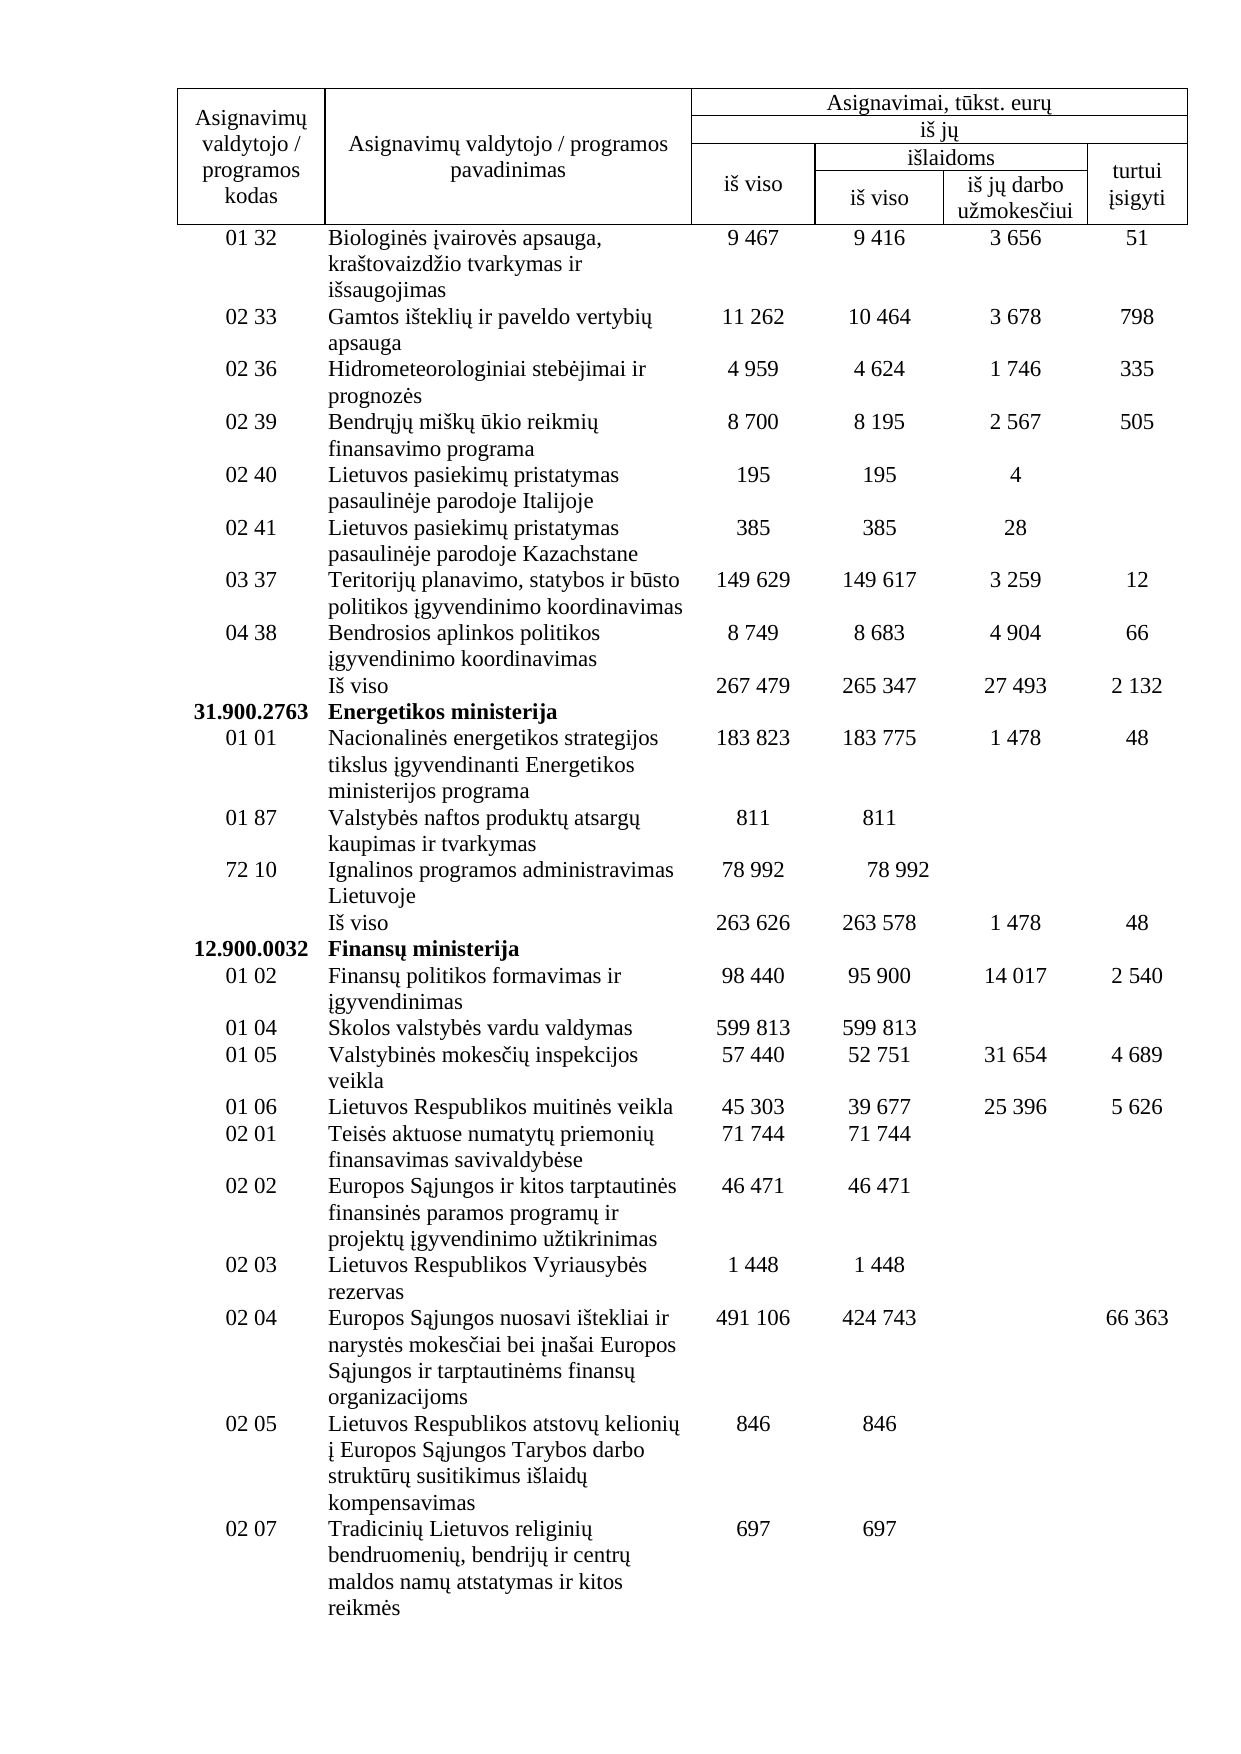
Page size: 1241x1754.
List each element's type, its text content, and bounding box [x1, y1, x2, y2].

table_cell iš viso [816, 171, 943, 224]
table_cell Tradicinių Lietuvos religinių bendruomenių, bendrijų ir centrų maldos namų atstatymas ir kitos reikmės [325, 1515, 691, 1621]
table_cell 195 [815, 461, 944, 514]
table_cell 424 743 [815, 1304, 944, 1410]
table_cell 48 [1087, 909, 1187, 935]
table_header Asignavimų valdytojo / programos kodas [178, 89, 324, 224]
table_cell 798 [1087, 303, 1187, 356]
table_cell Iš viso [325, 672, 691, 698]
table_cell 03 37 [177, 566, 325, 619]
table_cell 52 751 [815, 1041, 944, 1093]
table_cell [944, 1014, 1087, 1041]
table_cell [944, 1304, 1087, 1410]
table_cell 12.900.0032 [177, 935, 325, 962]
table_cell 02 36 [177, 356, 325, 408]
table_cell [944, 1120, 1087, 1172]
table_cell 98 440 [691, 962, 815, 1014]
table_cell Hidrometeorologiniai stebėjimai ir prognozės [325, 356, 691, 408]
table_cell 01 05 [177, 1041, 325, 1093]
table_cell 183 823 [691, 725, 815, 803]
table_cell [1087, 1410, 1187, 1515]
table_cell [944, 935, 1087, 962]
table_cell 2 132 [1087, 672, 1187, 698]
table_cell 14 017 [944, 962, 1087, 1014]
table_cell 02 03 [177, 1252, 325, 1304]
table_cell 51 [1087, 225, 1187, 303]
table_cell 78 992 [815, 856, 944, 909]
table_cell 25 396 [944, 1094, 1087, 1120]
table_cell 01 32 [177, 225, 325, 303]
table_cell [1087, 461, 1187, 514]
table_cell iš viso [692, 144, 814, 224]
table_cell 78 992 [691, 856, 815, 909]
table_cell 28 [944, 514, 1087, 566]
table_cell Finansų ministerija [325, 935, 691, 962]
table_cell 267 479 [691, 672, 815, 698]
table_cell Iš viso [325, 909, 691, 935]
table_cell išlaidoms [816, 144, 1087, 170]
table_cell 71 744 [815, 1120, 944, 1172]
table_cell 3 259 [944, 566, 1087, 619]
table_cell Valstybės naftos produktų atsargų kaupimas ir tvarkymas [325, 804, 691, 856]
table_cell 149 629 [691, 566, 815, 619]
table_cell 31 654 [944, 1041, 1087, 1093]
table_cell [177, 909, 325, 935]
table_cell [944, 804, 1087, 856]
table_cell 1 448 [691, 1252, 815, 1304]
table_cell Gamtos išteklių ir paveldo vertybių apsauga [325, 303, 691, 356]
table_cell 11 262 [691, 303, 815, 356]
table_cell iš jų [692, 116, 1187, 143]
table_cell [1087, 1252, 1187, 1304]
table_cell 4 904 [944, 619, 1087, 672]
table_cell 46 471 [691, 1173, 815, 1252]
table_cell 8 195 [815, 408, 944, 461]
table_cell Ignalinos programos administravimas Lietuvoje [325, 856, 691, 909]
table_cell [691, 698, 815, 724]
table_cell 8 700 [691, 408, 815, 461]
table_cell 95 900 [815, 962, 944, 1014]
table_cell [815, 935, 944, 962]
table_cell 9 467 [691, 225, 815, 303]
table_cell 57 440 [691, 1041, 815, 1093]
table_cell 02 04 [177, 1304, 325, 1410]
table_cell 195 [691, 461, 815, 514]
table_cell 01 06 [177, 1094, 325, 1120]
table_cell 4 624 [815, 356, 944, 408]
table_cell 02 07 [177, 1515, 325, 1621]
table_cell 183 775 [815, 725, 944, 803]
table_cell 66 [1087, 619, 1187, 672]
table_cell 02 41 [177, 514, 325, 566]
table_cell Valstybinės mokesčių inspekcijos veikla [325, 1041, 691, 1093]
table_cell Bendrosios aplinkos politikos įgyvendinimo koordinavimas [325, 619, 691, 672]
table_cell 8 683 [815, 619, 944, 672]
table_cell 4 689 [1087, 1041, 1187, 1093]
table_cell 31.900.2763 [177, 698, 325, 724]
table_cell 04 38 [177, 619, 325, 672]
table_cell 01 01 [177, 725, 325, 803]
table_cell 263 578 [815, 909, 944, 935]
table_cell 811 [691, 804, 815, 856]
table_cell Lietuvos Respublikos muitinės veikla [325, 1094, 691, 1120]
table_cell 5 626 [1087, 1094, 1187, 1120]
table_cell 02 33 [177, 303, 325, 356]
table_cell 02 05 [177, 1410, 325, 1515]
table_cell 1 746 [944, 356, 1087, 408]
table_cell 39 677 [815, 1094, 944, 1120]
table_cell 9 416 [815, 225, 944, 303]
table_cell [1087, 935, 1187, 962]
table_cell Lietuvos pasiekimų pristatymas pasaulinėje parodoje Kazachstane [325, 514, 691, 566]
table_cell 505 [1087, 408, 1187, 461]
table_cell turtui įsigyti [1088, 144, 1187, 224]
table_cell [691, 935, 815, 962]
table_cell 46 471 [815, 1173, 944, 1252]
table_cell 846 [691, 1410, 815, 1515]
table_cell 02 01 [177, 1120, 325, 1172]
table_cell 1 478 [944, 909, 1087, 935]
table_cell [1087, 514, 1187, 566]
table_cell [1087, 1014, 1187, 1041]
table_cell 12 [1087, 566, 1187, 619]
table_cell 01 87 [177, 804, 325, 856]
table_cell 2 540 [1087, 962, 1187, 1014]
table_cell [1087, 856, 1187, 909]
table_cell Lietuvos Respublikos Vyriausybės rezervas [325, 1252, 691, 1304]
table_cell 1 448 [815, 1252, 944, 1304]
table_cell 01 02 [177, 962, 325, 1014]
table_cell Skolos valstybės vardu valdymas [325, 1014, 691, 1041]
table_cell [944, 1252, 1087, 1304]
table_cell 10 464 [815, 303, 944, 356]
table_cell [177, 672, 325, 698]
table_cell [944, 1173, 1087, 1252]
table_cell 72 10 [177, 856, 325, 909]
table_cell 149 617 [815, 566, 944, 619]
table_cell 1 478 [944, 725, 1087, 803]
table_cell [1087, 698, 1187, 724]
table_cell [1087, 1173, 1187, 1252]
table_cell [1087, 1120, 1187, 1172]
table_cell 4 [944, 461, 1087, 514]
table_cell 335 [1087, 356, 1187, 408]
table_cell 8 749 [691, 619, 815, 672]
table_cell 02 40 [177, 461, 325, 514]
table_cell 385 [815, 514, 944, 566]
table_cell Nacionalinės energetikos strategijos tikslus įgyvendinanti Energetikos ministerijos programa [325, 725, 691, 803]
table_cell Energetikos ministerija [325, 698, 691, 724]
table_cell 265 347 [815, 672, 944, 698]
table_header Asignavimų valdytojo / programos pavadinimas [326, 89, 691, 224]
table_cell Europos Sąjungos nuosavi ištekliai ir narystės mokesčiai bei įnašai Europos Sąjungos ir tarptautinėms finansų organizacijoms [325, 1304, 691, 1410]
table_cell 45 303 [691, 1094, 815, 1120]
table_cell Biologinės įvairovės apsauga, kraštovaizdžio tvarkymas ir išsaugojimas [325, 225, 691, 303]
table_cell 599 813 [815, 1014, 944, 1041]
table_cell 491 106 [691, 1304, 815, 1410]
table_cell [815, 698, 944, 724]
table_cell 2 567 [944, 408, 1087, 461]
table_cell 599 813 [691, 1014, 815, 1041]
table_cell Lietuvos pasiekimų pristatymas pasaulinėje parodoje Italijoje [325, 461, 691, 514]
table_cell 697 [691, 1515, 815, 1621]
table_cell 02 39 [177, 408, 325, 461]
table_cell [944, 1515, 1087, 1621]
table_cell Finansų politikos formavimas ir įgyvendinimas [325, 962, 691, 1014]
table_cell [944, 856, 1087, 909]
table_cell 71 744 [691, 1120, 815, 1172]
table_header Asignavimai, tūkst. eurų [692, 89, 1187, 115]
table_cell 01 04 [177, 1014, 325, 1041]
table_cell 4 959 [691, 356, 815, 408]
table_cell 811 [815, 804, 944, 856]
table_cell 3 678 [944, 303, 1087, 356]
table_cell 48 [1087, 725, 1187, 803]
table_cell 02 02 [177, 1173, 325, 1252]
table_cell 385 [691, 514, 815, 566]
table_cell Bendrųjų miškų ūkio reikmių finansavimo programa [325, 408, 691, 461]
table_cell Teisės aktuose numatytų priemonių finansavimas savivaldybėse [325, 1120, 691, 1172]
table_cell 3 656 [944, 225, 1087, 303]
table_cell iš jų darbo užmokesčiui [944, 171, 1087, 224]
table_cell [1087, 1515, 1187, 1621]
table_cell Europos Sąjungos ir kitos tarptautinės finansinės paramos programų ir projektų įgyvendinimo užtikrinimas [325, 1173, 691, 1252]
table_cell 846 [815, 1410, 944, 1515]
table_cell 27 493 [944, 672, 1087, 698]
table_cell 263 626 [691, 909, 815, 935]
table_cell Teritorijų planavimo, statybos ir būsto politikos įgyvendinimo koordinavimas [325, 566, 691, 619]
table_cell [944, 1410, 1087, 1515]
table_cell [1087, 804, 1187, 856]
table_cell [944, 698, 1087, 724]
table_cell Lietuvos Respublikos atstovų kelionių į Europos Sąjungos Tarybos darbo struktūrų susitikimus išlaidų kompensavimas [325, 1410, 691, 1515]
table_cell 66 363 [1087, 1304, 1187, 1410]
table_cell 697 [815, 1515, 944, 1621]
